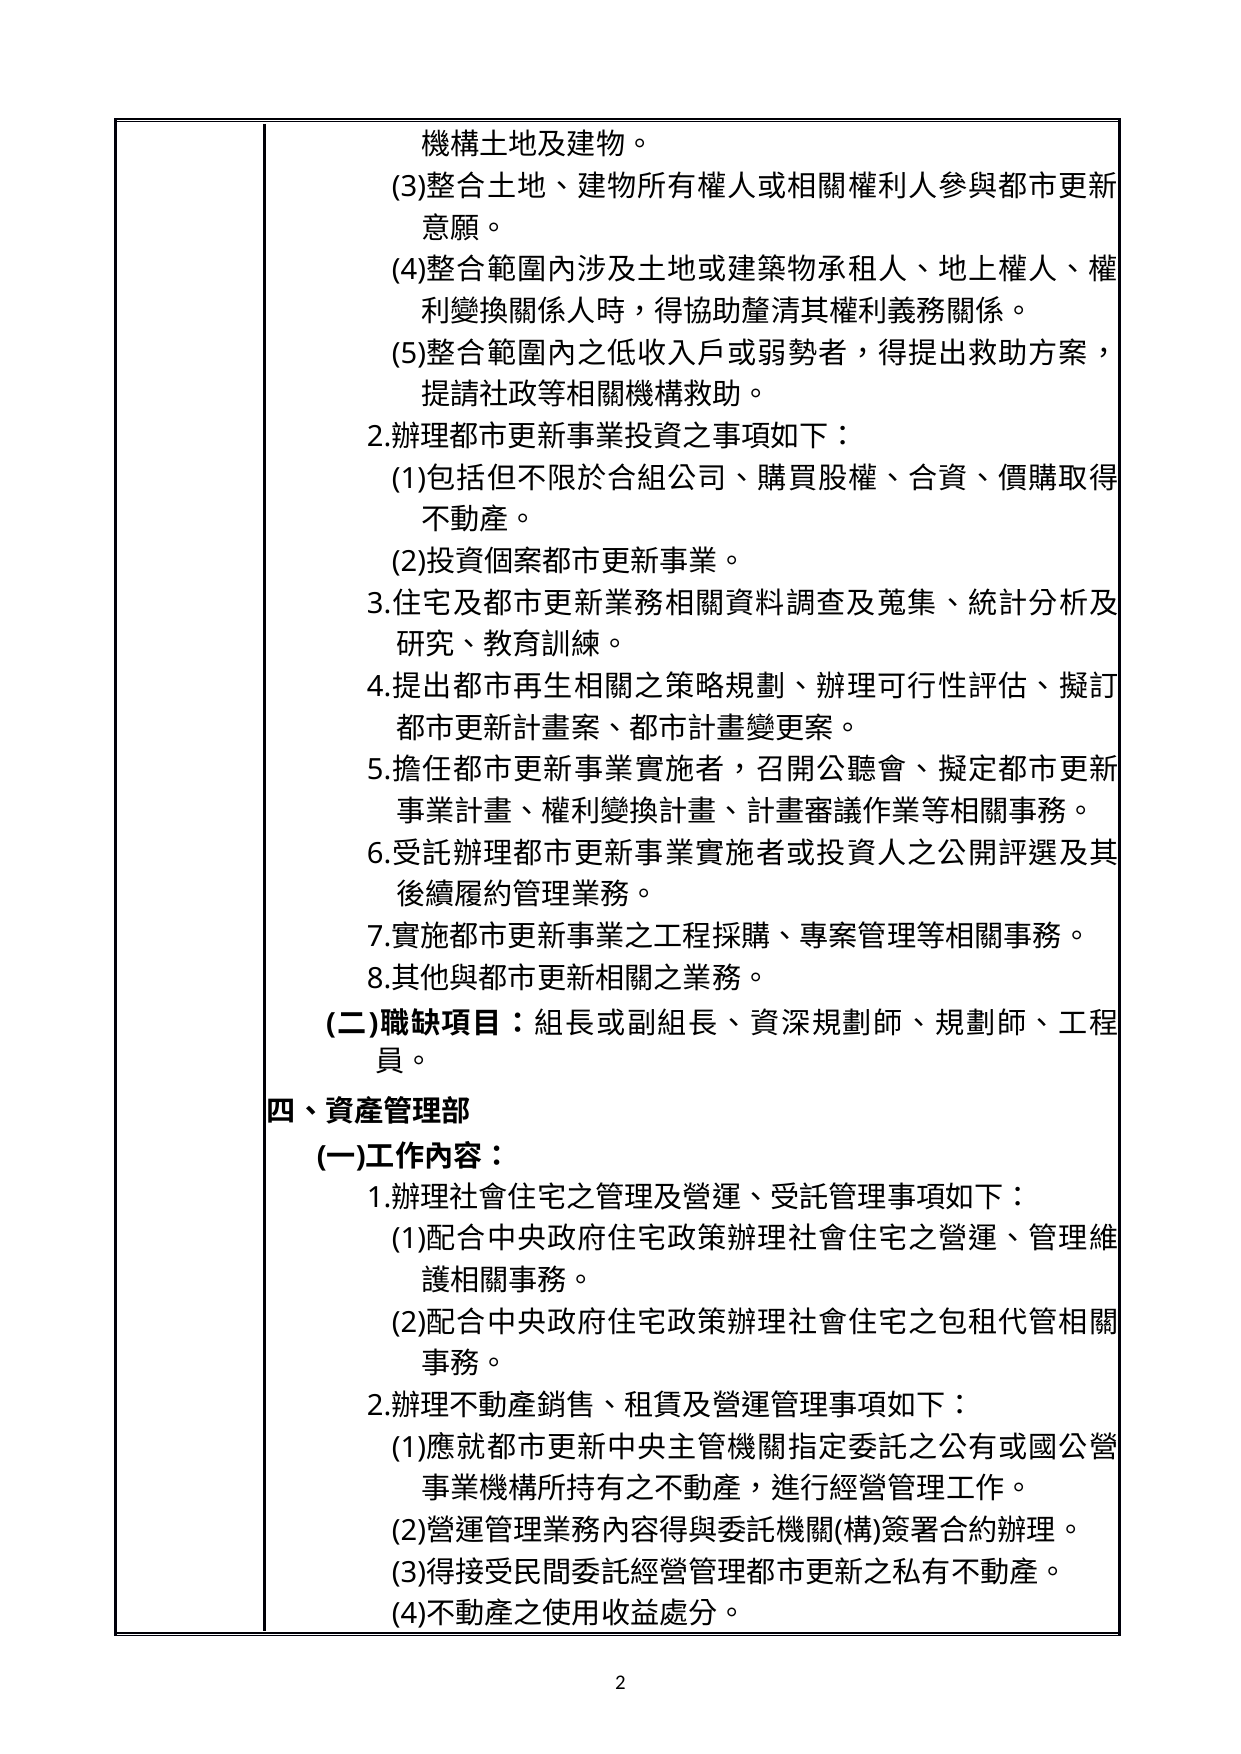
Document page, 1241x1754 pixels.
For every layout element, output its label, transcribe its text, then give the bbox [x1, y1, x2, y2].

table_cell [117, 122, 264, 1632]
table_cell 機構土地及建物。 (3)整合土地、建物所有權人或相關權利人參與都市更新意願。 (4)整合範圍內涉及土地或建築物承租人、地上權人、權利變換關係人時，得協助釐清其權利義務關係。 (5)整合範圍內之低收入戶或弱勢者，得提出救助方案，提請社政等相關機構救助。 2.辦理都市更新事業投資之事項如下： (1)包括但不限於合組公司、購買股權、合資、價購取得不動產。 (2)投資個案都市更新事業。 3.住宅及都市更新業務相關資料調查及蒐集、統計分析及研究、教育訓練。 4.提出都市再生相關之策略規劃、辦理可行性評估、擬訂都市更新計畫案、都市計畫變更案。 5.擔任都市更新事業實施者，召開公聽會、擬定都市更新事業計畫、權利變換計畫、計畫審議作業等相關事務。 6.受託辦理都市更新事業實施者或投資人之公開評選及其後續履約管理業務。 7.實施都市更新事業之工程採購、專案管理等相關事務。 8.其他與都市更新相關之業務。 (二)職缺項目：組長或副組長、資深規劃師、規劃師、工程員。 四、資產管理部 (一)工作內容： 1.辦理社會住宅之管理及營運、受託管理事項如下： (1)配合中央政府住宅政策辦理社會住宅之營運、管理維護相關事務。 (2)配合中央政府住宅政策辦理社會住宅之包租代管相關事務。 2.辦理不動產銷售、租賃及營運管理事項如下： (1)應就都市更新中央主管機關指定委託之公有或國公營事業機構所持有之不動產，進行經營管理工作。 (2)營運管理業務內容得與委託機關(構)簽署合約辦理。 (3)得接受民間委託經營管理都市更新之私有不動產。 (4)不動產之使用收益處分。 [264, 122, 1118, 1632]
